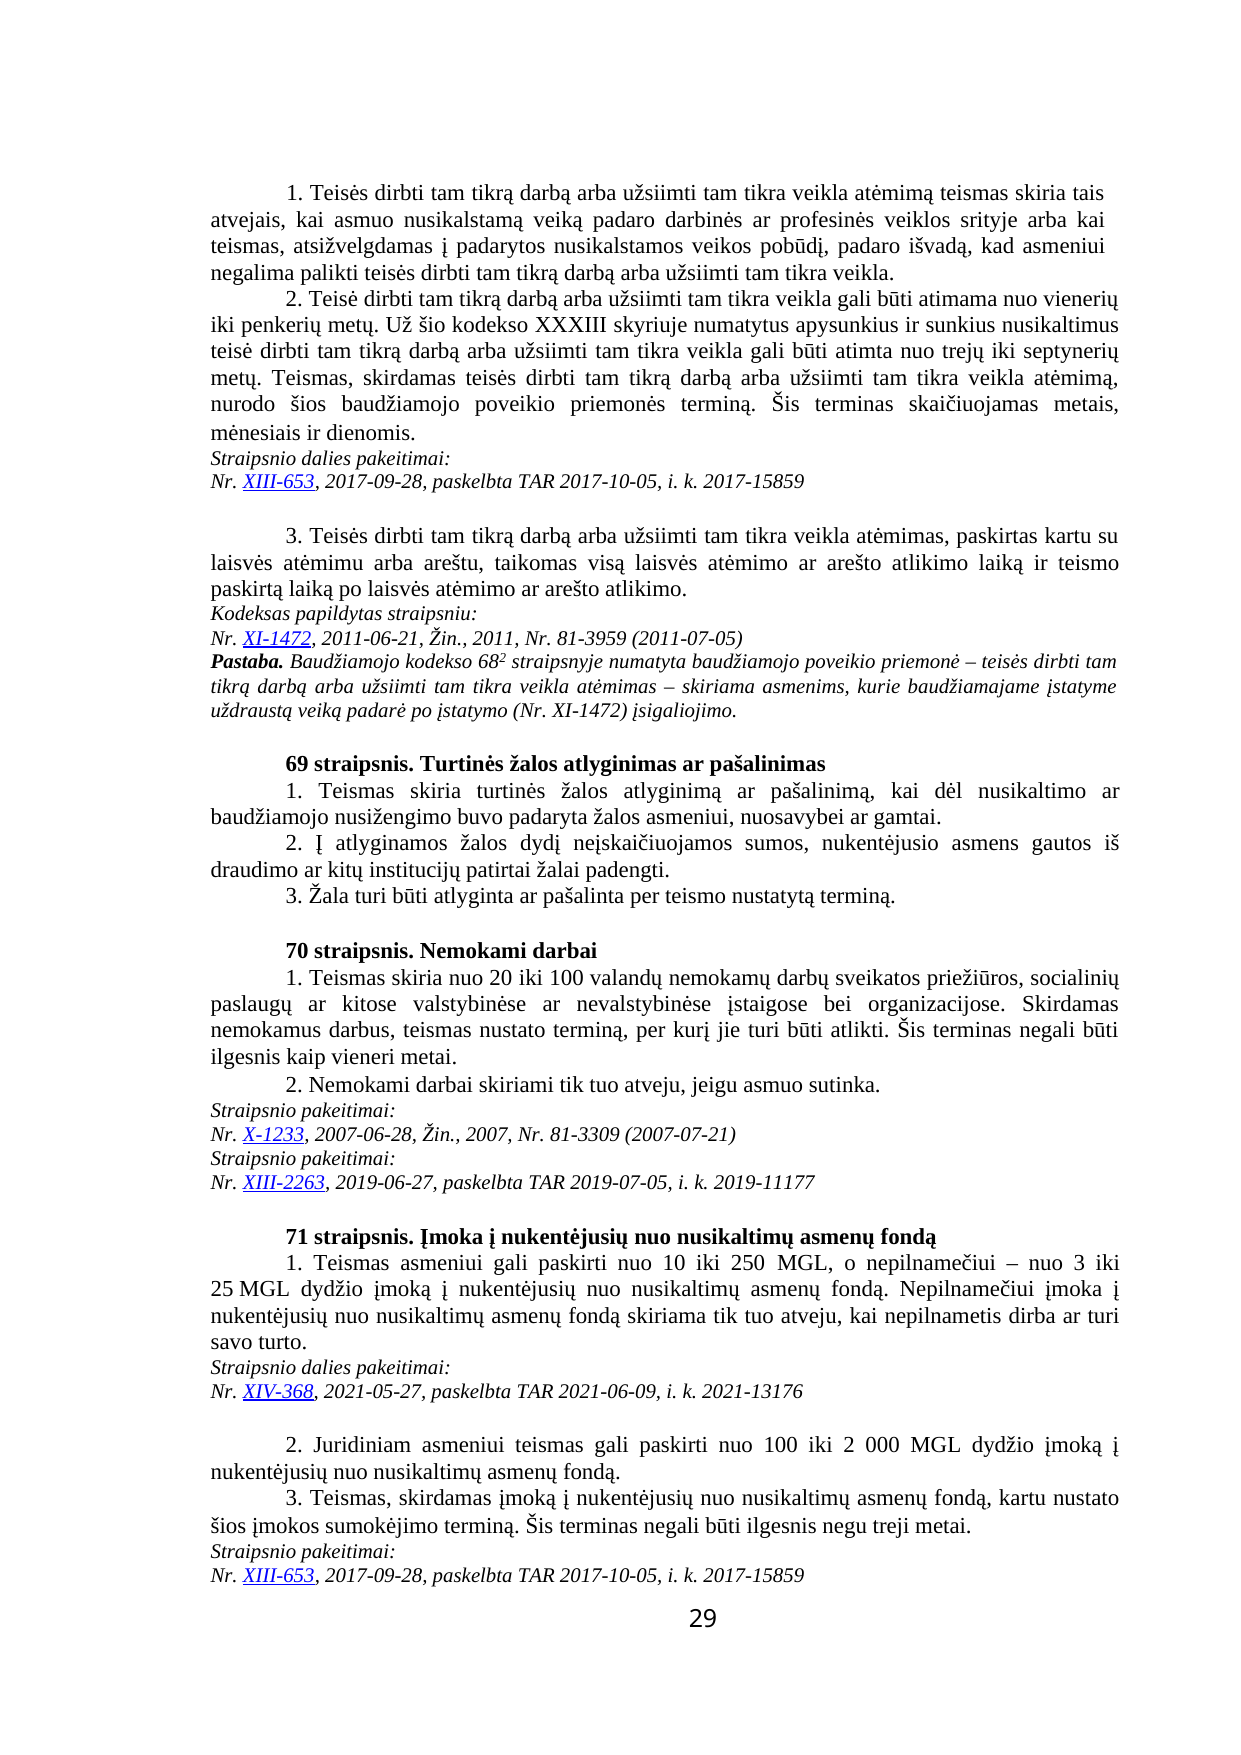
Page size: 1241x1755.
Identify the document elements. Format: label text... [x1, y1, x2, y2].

text 3. Teismas, skirdamas įmoką į nukentėjusių nuo nusikaltimų asmenų fondą, kartu nustato šios įmokos sumokėjimo terminą. Šis terminas negali būti ilgesnis negu treji metai. [210, 1484, 1120, 1539]
text Nr. XIV-368, 2021-05-27, paskelbta TAR 2021-06-09, i. k. 2021-13176 [210, 1379, 1120, 1403]
text Straipsnio pakeitimai: [210, 1098, 1120, 1122]
text Straipsnio pakeitimai: [210, 1539, 1120, 1563]
text 71 straipsnis. Įmoka į nukentėjusių nuo nusikaltimų asmenų fondą [210, 1223, 1120, 1249]
text 1. Teismas skiria nuo 20 iki 100 valandų nemokamų darbų sveikatos priežiūros, socialinių paslaugų ar kitose valstybinėse ar nevalstybinėse įstaigose bei organizacijose. Skirdamas nemokamus darbus, teismas nustato terminą, per kurį jie turi būti atlikti. Šis terminas negali būti ilgesnis kaip vieneri metai. [210, 964, 1120, 1069]
text Pastaba. Baudžiamojo kodekso 682 straipsnyje numatyta baudžiamojo poveikio priemonė – teisės dirbti tam tikrą darbą arba užsiimti tam tikra veikla atėmimas – skiriama asmenims, kurie baudžiamajame įstatyme uždraustą veiką padarė po įstatymo (Nr. XI-1472) įsigaliojimo. [210, 649, 1120, 722]
text Nr. X-1233, 2007-06-28, Žin., 2007, Nr. 81-3309 (2007-07-21) [210, 1122, 1120, 1146]
text 3. Teisės dirbti tam tikrą darbą arba užsiimti tam tikra veikla atėmimas, paskirtas kartu su laisvės atėmimu arba areštu, taikomas visą laisvės atėmimo ar arešto atlikimo laiką ir teismo paskirtą laiką po laisvės atėmimo ar arešto atlikimo. [210, 522, 1120, 601]
text Nr. XIII-2263, 2019-06-27, paskelbta TAR 2019-07-05, i. k. 2019-11177 [210, 1170, 1120, 1194]
text 2. Į atlyginamos žalos dydį neįskaičiuojamos sumos, nukentėjusio asmens gautos iš draudimo ar kitų institucijų patirtai žalai padengti. [210, 829, 1120, 882]
text Nr. XI-1472, 2011-06-21, Žin., 2011, Nr. 81-3959 (2011-07-05) [210, 625, 1120, 649]
text Straipsnio dalies pakeitimai: [210, 445, 1120, 469]
text Nr. XIII-653, 2017-09-28, paskelbta TAR 2017-10-05, i. k. 2017-15859 [210, 469, 1120, 493]
text 1. Teisės dirbti tam tikrą darbą arba užsiimti tam tikra veikla atėmimą teismas skiria tais atvejais, kai asmuo nusikalstamą veiką padaro darbinės ar profesinės veiklos srityje arba kai teismas, atsižvelgdamas į padarytos nusikalstamos veikos pobūdį, padaro išvadą, kad asmeniui negalima palikti teisės dirbti tam tikrą darbą arba užsiimti tam tikra veikla. [210, 179, 1106, 285]
text 69 straipsnis. Turtinės žalos atlyginimas ar pašalinimas [210, 750, 1120, 777]
text 3. Žala turi būti atlyginta ar pašalinta per teismo nustatytą terminą. [210, 882, 1120, 908]
text Kodeksas papildytas straipsniu: [210, 601, 1120, 625]
text 2. Teisė dirbti tam tikrą darbą arba užsiimti tam tikra veikla gali būti atimama nuo vienerių iki penkerių metų. Už šio kodekso XXXIII skyriuje numatytus apysunkius ir sunkius nusikaltimus teisė dirbti tam tikrą darbą arba užsiimti tam tikra veikla gali būti atimta nuo trejų iki septynerių metų. Teismas, skirdamas teisės dirbti tam tikrą darbą arba užsiimti tam tikra veikla atėmimą, nurodo šios baudžiamojo poveikio priemonės terminą. Šis terminas skaičiuojamas metais, mėnesiais ir dienomis. [210, 285, 1120, 445]
text Straipsnio pakeitimai: [210, 1146, 1120, 1170]
text Nr. XIII-653, 2017-09-28, paskelbta TAR 2017-10-05, i. k. 2017-15859 [210, 1563, 1120, 1587]
text 2. Nemokami darbai skiriami tik tuo atveju, jeigu asmuo sutinka. [210, 1069, 1120, 1098]
text 70 straipsnis. Nemokami darbai [210, 937, 1120, 964]
text 1. Teismas asmeniui gali paskirti nuo 10 iki 250 MGL, o nepilnamečiui – nuo 3 iki 25 MGL dydžio įmoką į nukentėjusių nuo nusikaltimų asmenų fondą. Nepilnamečiui įmoka į nukentėjusių nuo nusikaltimų asmenų fondą skiriama tik tuo atveju, kai nepilnametis dirba ar turi savo turto. [210, 1249, 1120, 1354]
text 2. Juridiniam asmeniui teismas gali paskirti nuo 100 iki 2 000 MGL dydžio įmoką į nukentėjusių nuo nusikaltimų asmenų fondą. [210, 1431, 1120, 1484]
text Straipsnio dalies pakeitimai: [210, 1354, 1120, 1379]
text 1. Teismas skiria turtinės žalos atlyginimą ar pašalinimą, kai dėl nusikaltimo ar baudžiamojo nusižengimo buvo padaryta žalos asmeniui, nuosavybei ar gamtai. [210, 777, 1120, 829]
